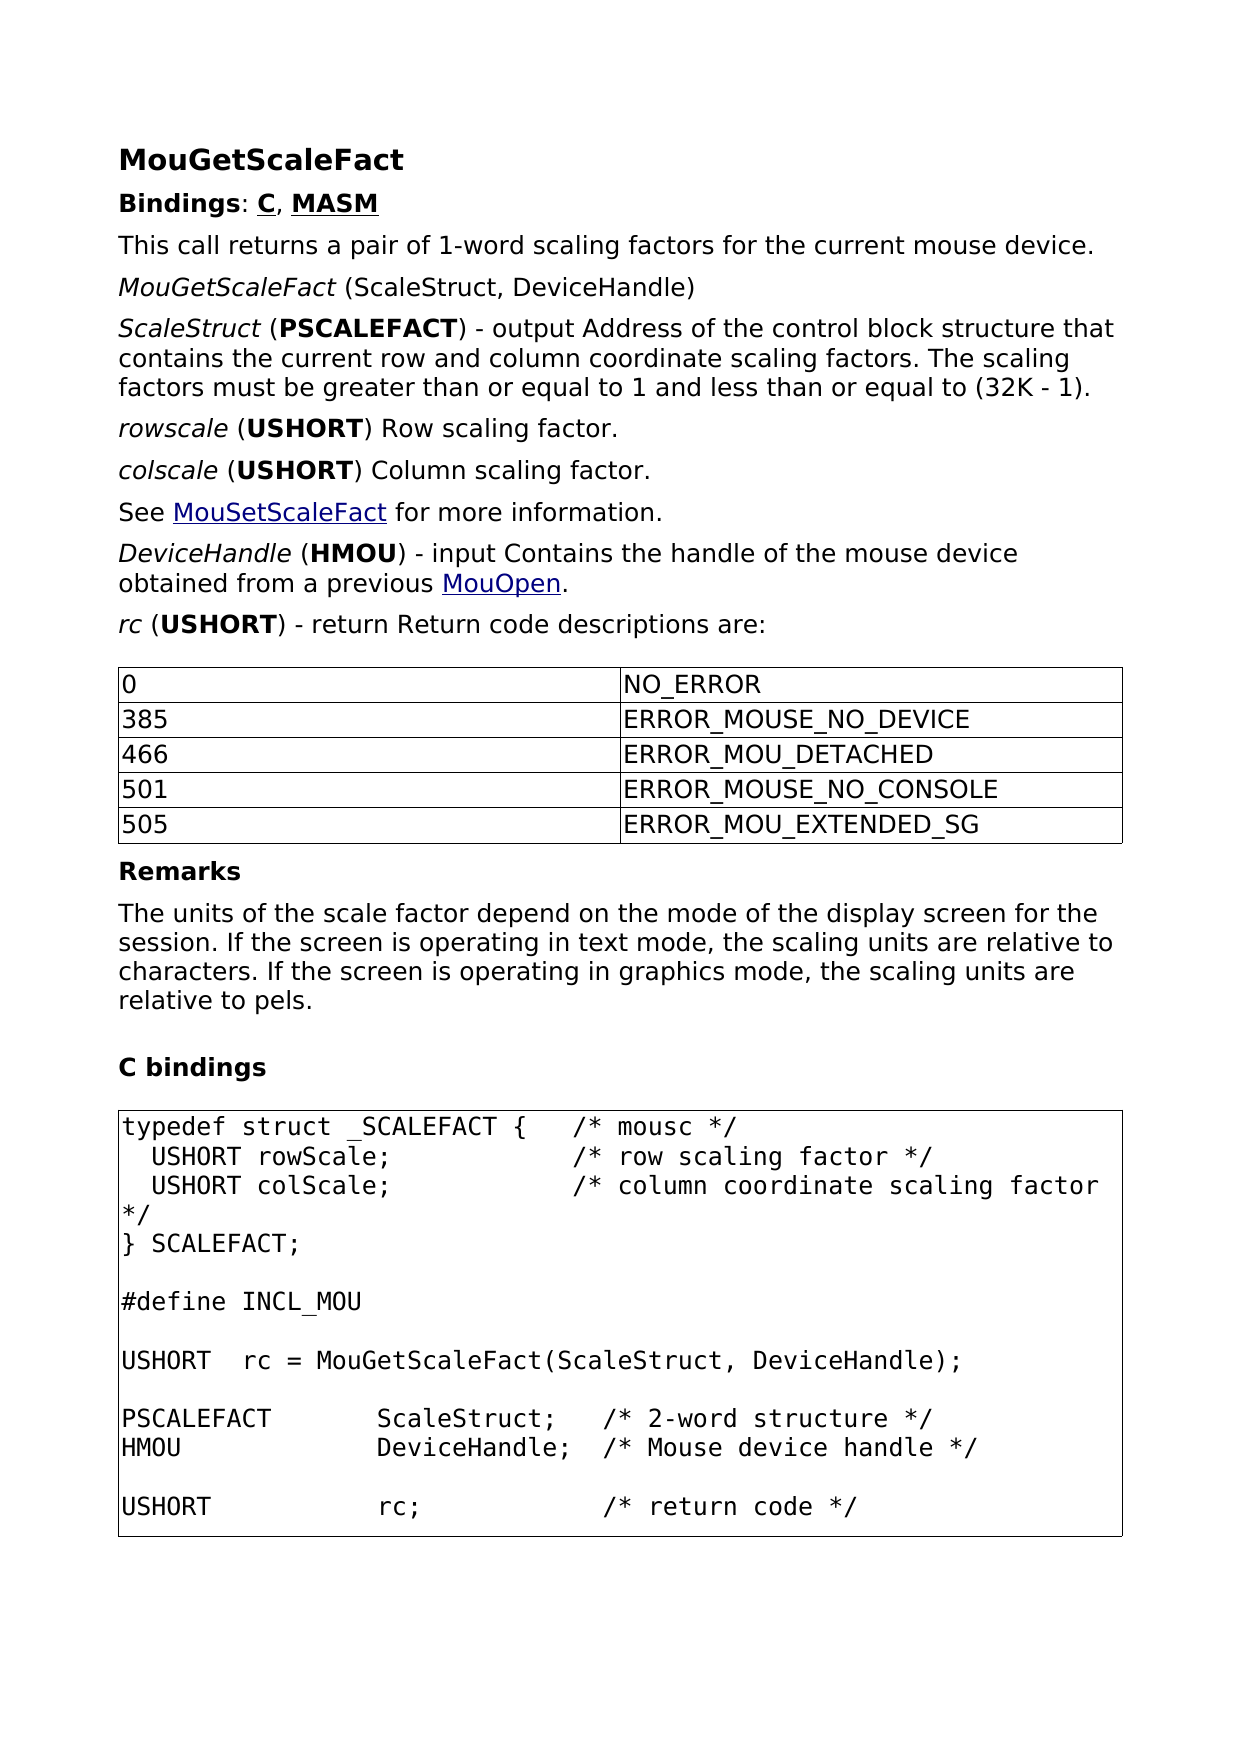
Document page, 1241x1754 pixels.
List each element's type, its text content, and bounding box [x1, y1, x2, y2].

table_cell 466 [119, 738, 620, 772]
table_cell ERROR_MOU_DETACHED [621, 738, 1122, 772]
text The units of the scale factor depend on the mode of the display screen for the session. If the screen is operating in text mode, the scaling units are relative to characters. If the screen is operating in graphics mode, the scaling units are relative to pels. [118, 899, 1122, 1016]
subtitle C bindings [118, 1053, 1122, 1082]
text rc (USHORT) - return Return code descriptions are: [118, 610, 1122, 639]
text DeviceHandle (HMOU) - input Contains the handle of the mouse device obtained from a previous MouOpen. [118, 539, 1122, 598]
text ScaleStruct (PSCALEFACT) - output Address of the control block structure that contains the current row and column coordinate scaling factors. The scaling factors must be greater than or equal to 1 and less than or equal to (32K - 1). [118, 314, 1122, 402]
table_cell ERROR_MOUSE_NO_CONSOLE [621, 773, 1122, 807]
table_cell 385 [119, 703, 620, 737]
table_cell 505 [119, 808, 620, 842]
table_cell ERROR_MOUSE_NO_DEVICE [621, 703, 1122, 737]
text This call returns a pair of 1-word scaling factors for the current mouse device. [118, 231, 1122, 260]
text colscale (USHORT) Column scaling factor. [118, 456, 1122, 485]
subtitle MouGetScaleFact [118, 143, 1122, 177]
table_header typedef struct _SCALEFACT { /* mousc */ USHORT rowScale; /* row scaling factor */ USHORT colScale; /* column coordinate scaling factor */ } SCALEFACT; #define INCL_MOU USHORT rc = MouGetScaleFact(ScaleStruct, DeviceHandle); PSCALEFACT ScaleStruct; /* 2-word structure */ HMOU DeviceHandle; /* Mouse device handle */ USHORT rc; /* return code */ [119, 1111, 1122, 1536]
table_header NO_ERROR [621, 668, 1122, 702]
table_cell 501 [119, 773, 620, 807]
text Remarks [118, 857, 1122, 886]
text rowscale (USHORT) Row scaling factor. [118, 414, 1122, 444]
table_header 0 [119, 668, 620, 702]
text See MouSetScaleFact for more information. [118, 498, 1122, 527]
text Bindings: C, MASM [118, 189, 1122, 219]
text MouGetScaleFact (ScaleStruct, DeviceHandle) [118, 273, 1122, 302]
table_cell ERROR_MOU_EXTENDED_SG [621, 808, 1122, 842]
